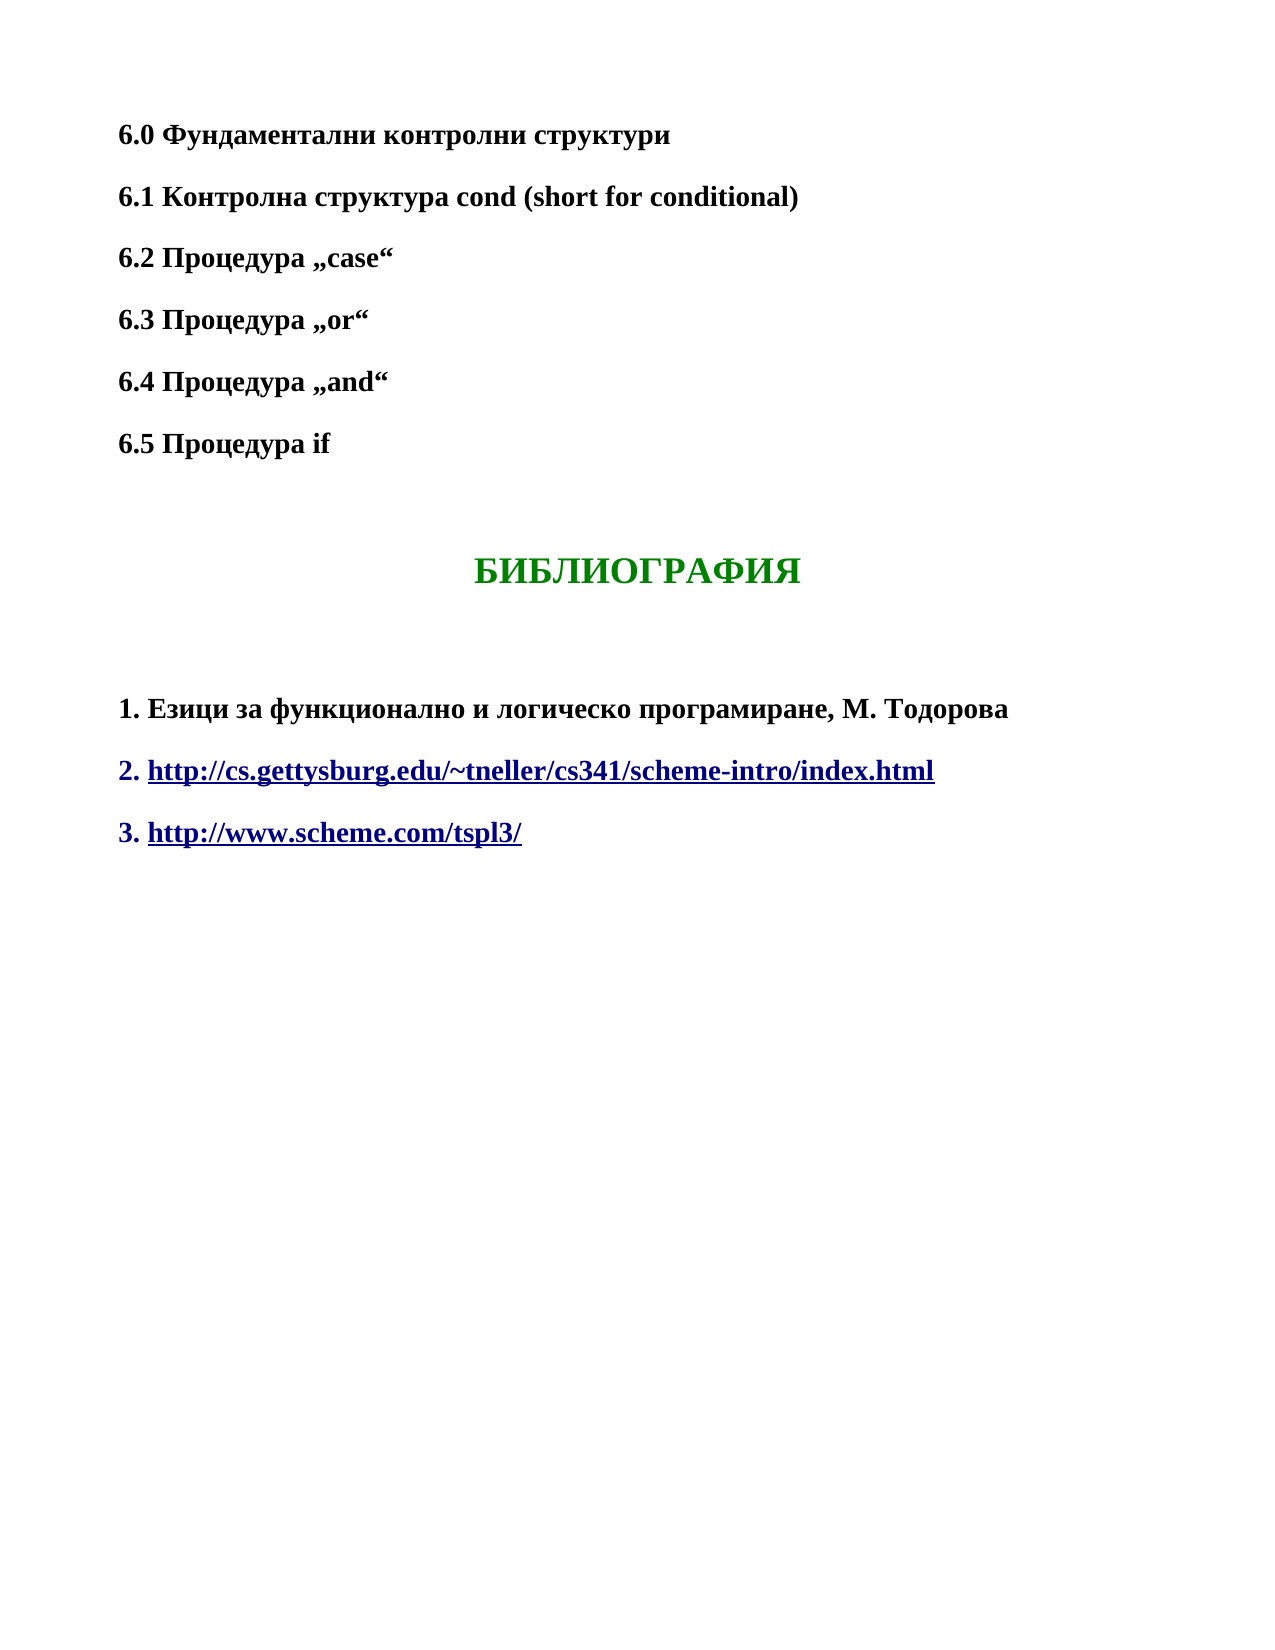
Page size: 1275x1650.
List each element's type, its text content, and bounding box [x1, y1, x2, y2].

text 6.2 Процедура „case“ [118, 242, 1157, 274]
text 6.4 Процедура „and“ [118, 365, 1157, 397]
text 6.0 Фундаментални контролни структури [118, 118, 1157, 150]
text 6.1 Контролна структура cond (short for conditional) [118, 180, 1157, 212]
text 6.3 Процедура „or“ [118, 303, 1157, 336]
text 2. http://cs.gettysburg.edu/~tneller/cs341/scheme-intro/index.html [118, 754, 1157, 787]
text 3. http://www.scheme.com/tspl3/ [118, 816, 1157, 848]
text 6.5 Процедура if [118, 427, 1157, 459]
text БИБЛИОГРАФИЯ [118, 551, 1157, 592]
text 1. Езици за функционално и логическо програмиране, М. Тодорова [118, 693, 1157, 725]
